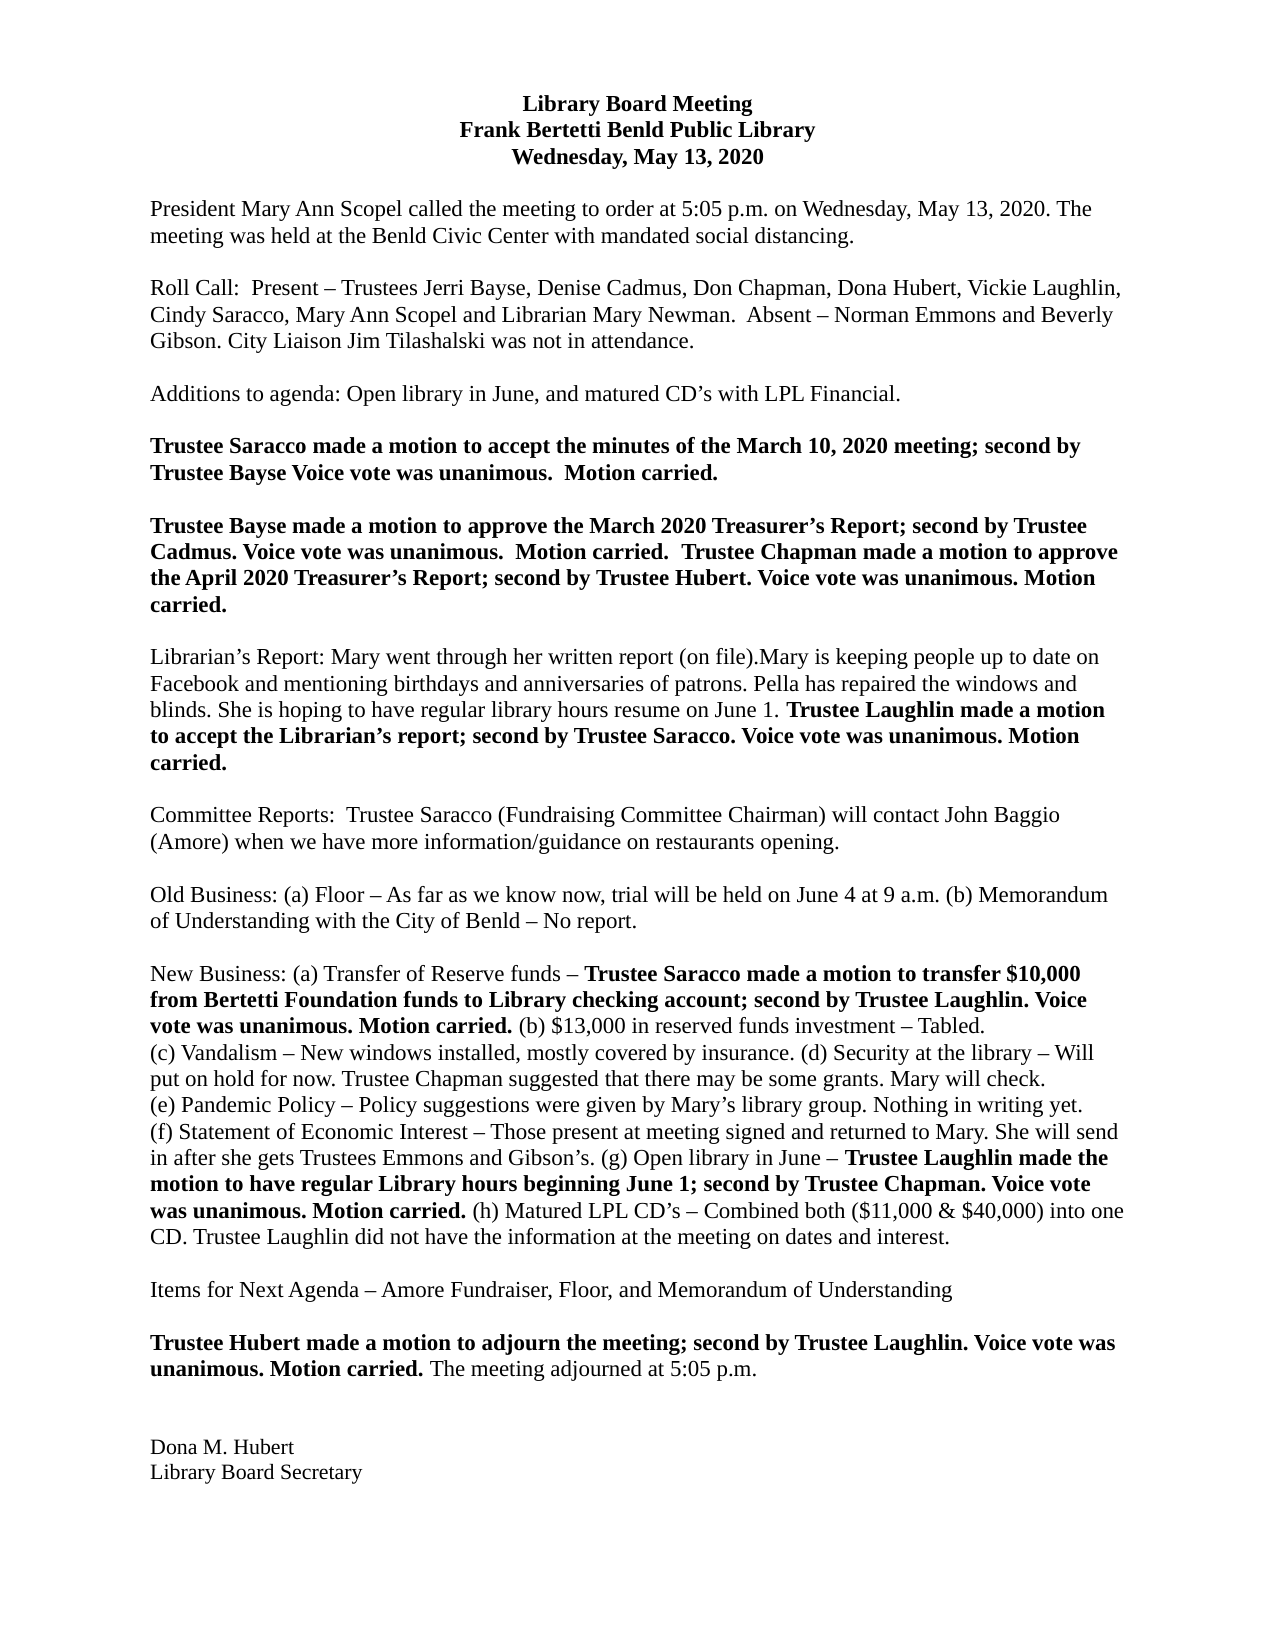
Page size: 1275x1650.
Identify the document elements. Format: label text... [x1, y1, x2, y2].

text (c) Vandalism – New windows installed, mostly covered by insurance. (d) Security at the library – Will put on hold for now. Trustee Chapman suggested that there may be some grants. Mary will check. [150, 1039, 1125, 1091]
text Roll Call: Present – Trustees Jerri Bayse, Denise Cadmus, Don Chapman, Dona Hubert, Vickie Laughlin, Cindy Saracco, Mary Ann Scopel and Librarian Mary Newman. Absent – Norman Emmons and Beverly Gibson. City Liaison Jim Tilashalski was not in attendance. [150, 274, 1125, 353]
text (f) Statement of Economic Interest – Those present at meeting signed and returned to Mary. She will send in after she gets Trustees Emmons and Gibson’s. (g) Open library in June – Trustee Laughlin made the motion to have regular Library hours beginning June 1; second by Trustee Chapman. Voice vote was unanimous. Motion carried. (h) Matured LPL CD’s – Combined both ($11,000 & $40,000) into one CD. Trustee Laughlin did not have the information at the meeting on dates and interest. [150, 1118, 1125, 1249]
text Additions to agenda: Open library in June, and matured CD’s with LPL Financial. [150, 380, 1125, 406]
text New Business: (a) Transfer of Reserve funds – Trustee Saracco made a motion to transfer $10,000 from Bertetti Foundation funds to Library checking account; second by Trustee Laughlin. Voice vote was unanimous. Motion carried. (b) $13,000 in reserved funds investment – Tabled. [150, 960, 1125, 1039]
text Trustee Saracco made a motion to accept the minutes of the March 10, 2020 meeting; second by Trustee Bayse Voice vote was unanimous. Motion carried. [150, 433, 1125, 485]
text President Mary Ann Scopel called the meeting to order at 5:05 p.m. on Wednesday, May 13, 2020. The meeting was held at the Benld Civic Center with mandated social distancing. [150, 195, 1125, 248]
text Committee Reports: Trustee Saracco (Fundraising Committee Chairman) will contact John Baggio (Amore) when we have more information/guidance on restaurants opening. [150, 802, 1125, 854]
text Wednesday, May 13, 2020 [150, 143, 1125, 169]
text Old Business: (a) Floor – As far as we know now, trial will be held on June 4 at 9 a.m. (b) Memorandum of Understanding with the City of Benld – No report. [150, 881, 1125, 933]
subtitle Library Board Meeting [150, 90, 1125, 116]
text (e) Pandemic Policy – Policy suggestions were given by Mary’s library group. Nothing in writing yet. [150, 1091, 1125, 1118]
text Library Board Secretary [150, 1459, 1125, 1484]
subtitle Frank Bertetti Benld Public Library [150, 116, 1125, 143]
text Dona M. Hubert [150, 1434, 1125, 1459]
text Librarian’s Report: Mary went through her written report (on file).Mary is keeping people up to date on Facebook and mentioning birthdays and anniversaries of patrons. Pella has repaired the windows and blinds. She is hoping to have regular library hours resume on June 1. Trustee Laughlin made a motion to accept the Librarian’s report; second by Trustee Saracco. Voice vote was unanimous. Motion carried. [150, 643, 1125, 775]
text Trustee Bayse made a motion to approve the March 2020 Treasurer’s Report; second by Trustee Cadmus. Voice vote was unanimous. Motion carried. Trustee Chapman made a motion to approve the April 2020 Treasurer’s Report; second by Trustee Hubert. Voice vote was unanimous. Motion carried. [150, 512, 1125, 617]
text Items for Next Agenda – Amore Fundraiser, Floor, and Memorandum of Understanding [150, 1276, 1125, 1302]
text Trustee Hubert made a motion to adjourn the meeting; second by Trustee Laughlin. Voice vote was unanimous. Motion carried. The meeting adjourned at 5:05 p.m. [150, 1329, 1125, 1381]
